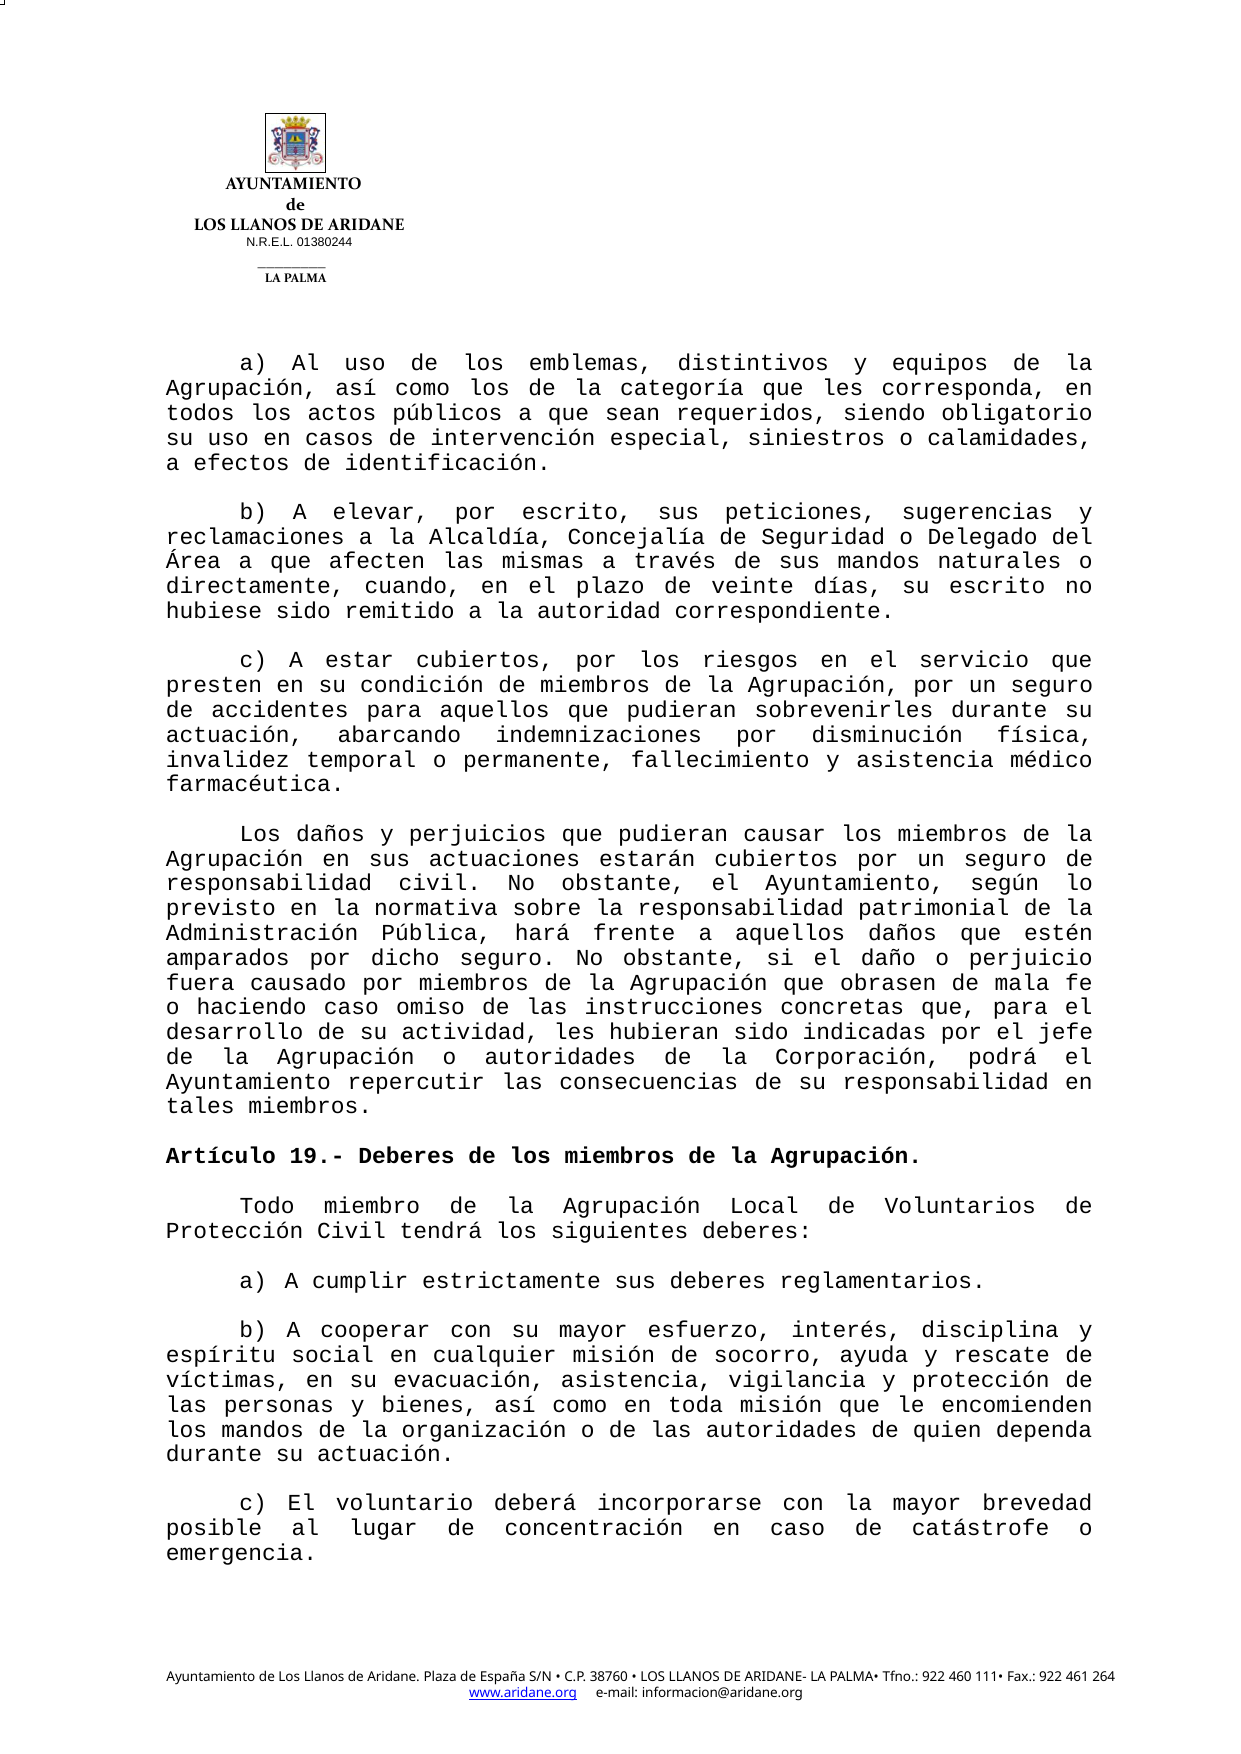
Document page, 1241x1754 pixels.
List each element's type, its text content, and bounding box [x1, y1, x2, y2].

text b) A cooperar con su mayor esfuerzo, interés, disciplina y [239, 1317, 1118, 1343]
text amparados por dicho seguro. No obstante, si el daño o perjuicio [166, 945, 1118, 970]
text víctimas, en su evacuación, asistencia, vigilancia y protección de [166, 1368, 1118, 1392]
text todos los actos públicos a que sean requeridos, siendo obligatorio [166, 401, 1118, 425]
text www.aridane.org [469, 1684, 591, 1701]
text _ [257, 250, 266, 270]
text _______ [266, 250, 350, 270]
text emergencia. [166, 1541, 1118, 1566]
text AYUNTAMIENTO [226, 173, 429, 194]
text reclamaciones a la Alcaldía, Concejalía de Seguridad o Delegado del [166, 524, 1118, 549]
text Administración Pública, hará frente a aquellos daños que estén [166, 921, 1118, 945]
text Protección Civil tendrá los siguientes deberes: [166, 1219, 1118, 1244]
text los mandos de la organización o de las autoridades de quien dependa [166, 1417, 1118, 1442]
text de [286, 194, 429, 214]
text hubiese sido remitido a la autoridad correspondiente. [166, 599, 1118, 623]
text farmacéutica. [166, 772, 1118, 797]
text actuación, abarcando indemnizaciones por disminución física, [166, 722, 1118, 747]
text Área a que afecten las mismas a través de sus mandos naturales o [166, 549, 1118, 574]
text a) Al uso de los emblemas, distintivos y equipos de la [239, 350, 1118, 376]
text previsto en la normativa sobre la responsabilidad patrimonial de la [166, 896, 1118, 921]
text Ayuntamiento de Los Llanos de Aridane. Plaza de España S/N • C.P. 38760 • LOS LLANOS DE ARIDANE- LA PALMA• Tfno.: 922 460 111• Fax.: 922 461 264 [166, 1668, 1117, 1685]
text Todo miembro de la Agrupación Local de Voluntarios de [239, 1193, 1118, 1219]
text e-mail: informacion@aridane.org [596, 1685, 814, 1701]
text presten en su condición de miembros de la Agrupación, por un seguro [166, 673, 1118, 698]
text b) A elevar, por escrito, sus peticiones, sugerencias y [239, 498, 1118, 524]
text N.R.E.L. 01380244 [246, 236, 371, 249]
text Ayuntamiento repercutir las consecuencias de su responsabilidad en [166, 1069, 1118, 1094]
text espíritu social en cualquier misión de socorro, ayuda y rescate de [166, 1343, 1118, 1368]
text Agrupación, así como los de la categoría que les corresponda, en [166, 376, 1118, 401]
text c) A estar cubiertos, por los riesgos en el servicio que [239, 647, 1118, 673]
text directamente, cuando, en el plazo de veinte días, su escrito no [166, 574, 1118, 599]
text c) El voluntario deberá incorporarse con la mayor brevedad [239, 1490, 1118, 1516]
text Los daños y perjuicios que pudieran causar los miembros de la [239, 820, 1118, 846]
text tales miembros. [166, 1094, 1118, 1119]
text a efectos de identificación. [166, 450, 1118, 475]
text de la Agrupación o autoridades de la Corporación, podrá el [166, 1044, 1118, 1069]
picture [266, 114, 325, 172]
text LA PALMA [264, 270, 345, 286]
text su uso en casos de intervención especial, siniestros o calamidades, [166, 425, 1118, 450]
text responsabilidad civil. No obstante, el Ayuntamiento, según lo [166, 871, 1118, 896]
text o haciendo caso omiso de las instrucciones concretas que, para el [166, 995, 1118, 1020]
text LOS LLANOS DE ARIDANE [193, 214, 429, 235]
text posible al lugar de concentración en caso de catástrofe o [166, 1516, 1118, 1541]
text de accidentes para aquellos que pudieran sobrevenirles durante su [166, 698, 1118, 722]
text las personas y bienes, así como en toda misión que le encomienden [166, 1392, 1118, 1417]
text fuera causado por miembros de la Agrupación que obrasen de mala fe [166, 970, 1118, 995]
text invalidez temporal o permanente, fallecimiento y asistencia médico [166, 747, 1118, 772]
text durante su actuación. [166, 1442, 1118, 1467]
text desarrollo de su actividad, les hubieran sido indicadas por el jefe [166, 1020, 1118, 1044]
text Artículo 19.- Deberes de los miembros de la Agrupación. [166, 1143, 947, 1169]
text Agrupación en sus actuaciones estarán cubiertos por un seguro de [166, 846, 1118, 871]
text a) A cumplir estrictamente sus deberes reglamentarios. [239, 1267, 1011, 1293]
